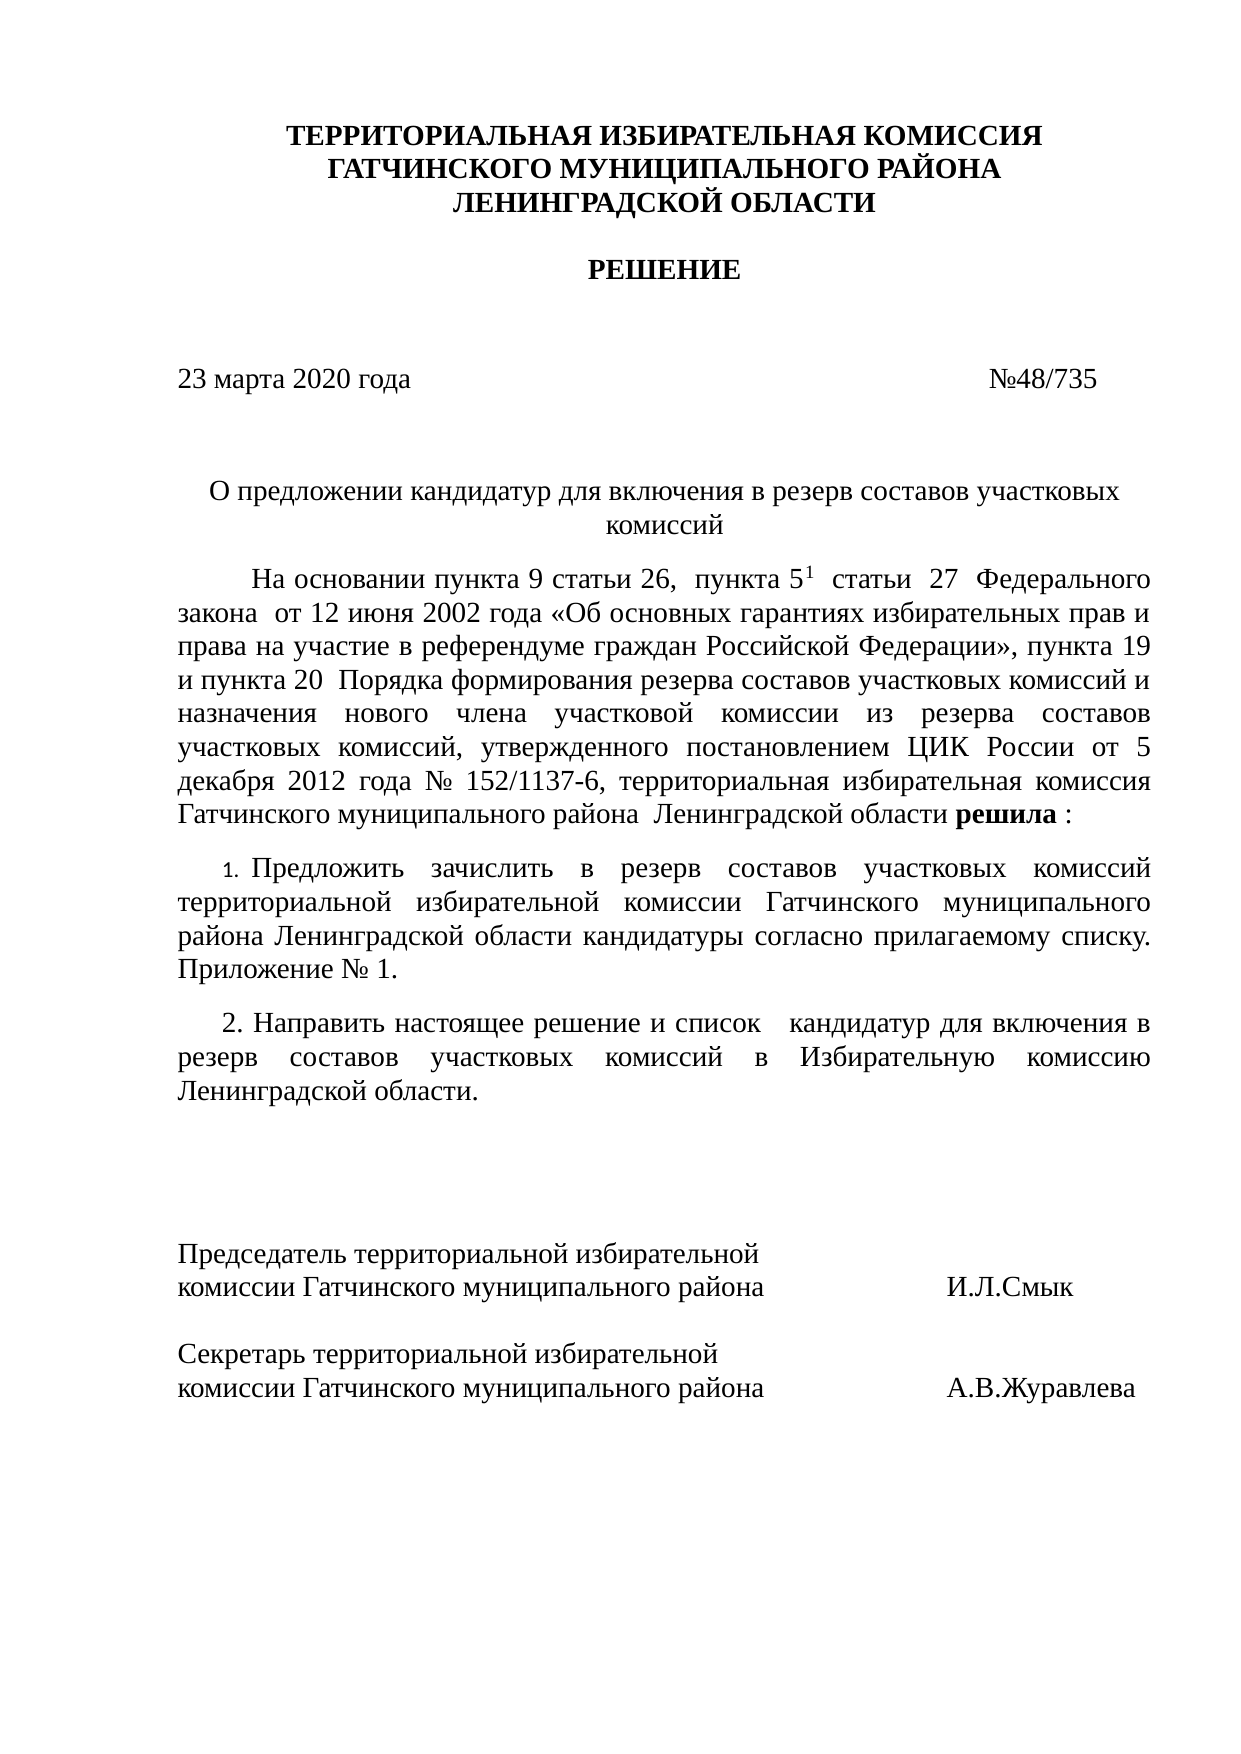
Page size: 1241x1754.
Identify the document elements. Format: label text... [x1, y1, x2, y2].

text На основании пункта 9 статьи 26, пункта 51 статьи 27 Федерального закона от 12 июня 2002 года «Об основных гарантиях избирательных прав и права на участие в референдуме граждан Российской Федерации», пункта 19 и пункта 20 Порядка формирования резерва составов участковых комиссий и назначения нового члена участковой комиссии из резерва составов участковых комиссий, утвержденного постановлением ЦИК России от 5 декабря 2012 года № 152/1137-6, территориальная избирательная комиссия Гатчинского муниципального района Ленинградской области решила : [177, 561, 1152, 830]
text ЛЕНИНГРАДСКОЙ ОБЛАСТИ [177, 185, 1152, 219]
text 2. Направить настоящее решение и список кандидатур для включения в резерв составов участковых комиссий в Избирательную комиссию Ленинградской области. [177, 1006, 1152, 1106]
text О предложении кандидатур для включения в резерв составов участковых комиссий [177, 473, 1152, 541]
text Председатель территориальной избирательной [177, 1236, 1152, 1269]
list Предложить зачислить в резерв составов участковых комиссий территориальной избирательной комиссии Гатчинского муниципального района Ленинградской области кандидатуры согласно прилагаемому списку. Приложение № 1. [177, 851, 1152, 985]
text ТЕРРИТОРИАЛЬНАЯ ИЗБИРАТЕЛЬНАЯ КОМИССИЯ ГАТЧИНСКОГО МУНИЦИПАЛЬНОГО РАЙОНА [177, 118, 1152, 185]
text РЕШЕНИЕ [177, 252, 1152, 286]
text комиссии Гатчинского муниципального района И.Л.Смык [177, 1269, 1152, 1303]
text 23 марта 2020 года №48/735 [177, 361, 1152, 394]
text Секретарь территориальной избирательной [177, 1336, 1152, 1370]
text комиссии Гатчинского муниципального района А.В.Журавлева [177, 1370, 1152, 1403]
